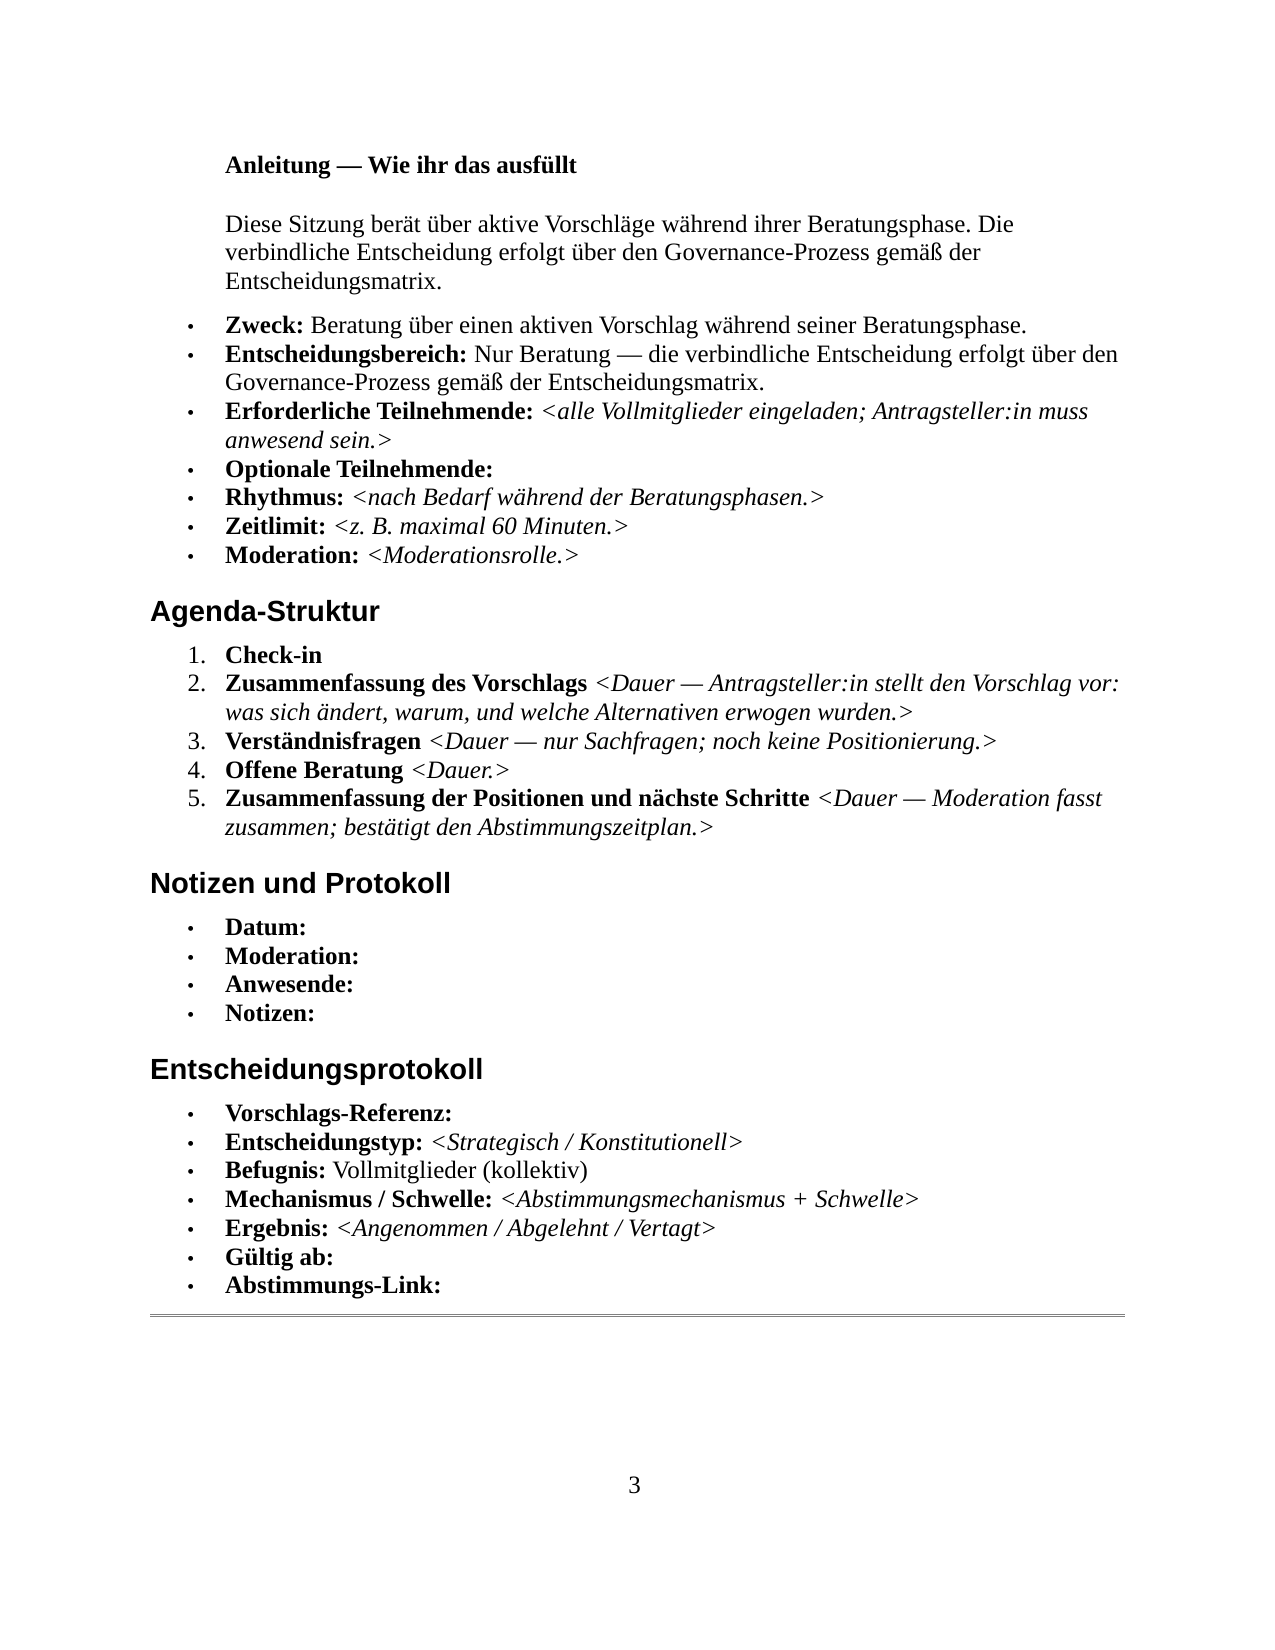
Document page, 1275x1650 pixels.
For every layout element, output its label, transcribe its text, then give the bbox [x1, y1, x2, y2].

list Zweck: Beratung über einen aktiven Vorschlag während seiner Beratungsphase. [187, 310, 1125, 339]
list Vorschlags-Referenz: [187, 1098, 1125, 1127]
list Rhythmus: <nach Bedarf während der Beratungsphasen.> [187, 482, 1125, 511]
list Ergebnis: <Angenommen / Abgelehnt / Vertagt> [187, 1213, 1125, 1242]
subtitle Notizen und Protokoll [150, 866, 1125, 899]
list Moderation: [187, 941, 1125, 969]
subtitle Agenda-Struktur [150, 594, 1125, 627]
list Zusammenfassung des Vorschlags <Dauer — Antragsteller:in stellt den Vorschlag vor: was sich ändert, warum, und welche Alternativen erwogen wurden.> [187, 668, 1125, 726]
list Offene Beratung <Dauer.> [187, 755, 1125, 783]
list Befugnis: Vollmitglieder (kollektiv) [187, 1156, 1125, 1184]
list Zeitlimit: <z. B. maximal 60 Minuten.> [187, 511, 1125, 540]
list Moderation: <Moderationsrolle.> [187, 540, 1125, 569]
text Anleitung — Wie ihr das ausfüllt [225, 150, 1125, 179]
list Abstimmungs-Link: [187, 1271, 1125, 1299]
list Verständnisfragen <Dauer — nur Sachfragen; noch keine Positionierung.> [187, 726, 1125, 755]
list Anwesende: [187, 969, 1125, 998]
list Zusammenfassung der Positionen und nächste Schritte <Dauer — Moderation fasst zusammen; bestätigt den Abstimmungszeitplan.> [187, 783, 1125, 841]
list Erforderliche Teilnehmende: <alle Vollmitglieder eingeladen; Antragsteller:in muss anwesend sein.> [187, 396, 1125, 454]
list Entscheidungstyp: <Strategisch / Konstitutionell> [187, 1127, 1125, 1156]
list Notizen: [187, 998, 1125, 1027]
list Datum: [187, 912, 1125, 941]
subtitle Entscheidungsprotokoll [150, 1052, 1125, 1086]
list Gültig ab: [187, 1242, 1125, 1271]
list Mechanismus / Schwelle: <Abstimmungsmechanismus + Schwelle> [187, 1184, 1125, 1213]
list Optionale Teilnehmende: [187, 454, 1125, 482]
list Check-in [187, 640, 1125, 668]
list Entscheidungsbereich: Nur Beratung — die verbindliche Entscheidung erfolgt über den Governance-Prozess gemäß der Entscheidungsmatrix. [187, 339, 1125, 396]
text Diese Sitzung berät über aktive Vorschläge während ihrer Beratungsphase. Die verbindliche Entscheidung erfolgt über den Governance-Prozess gemäß der Entscheidungsmatrix. [225, 209, 1125, 295]
